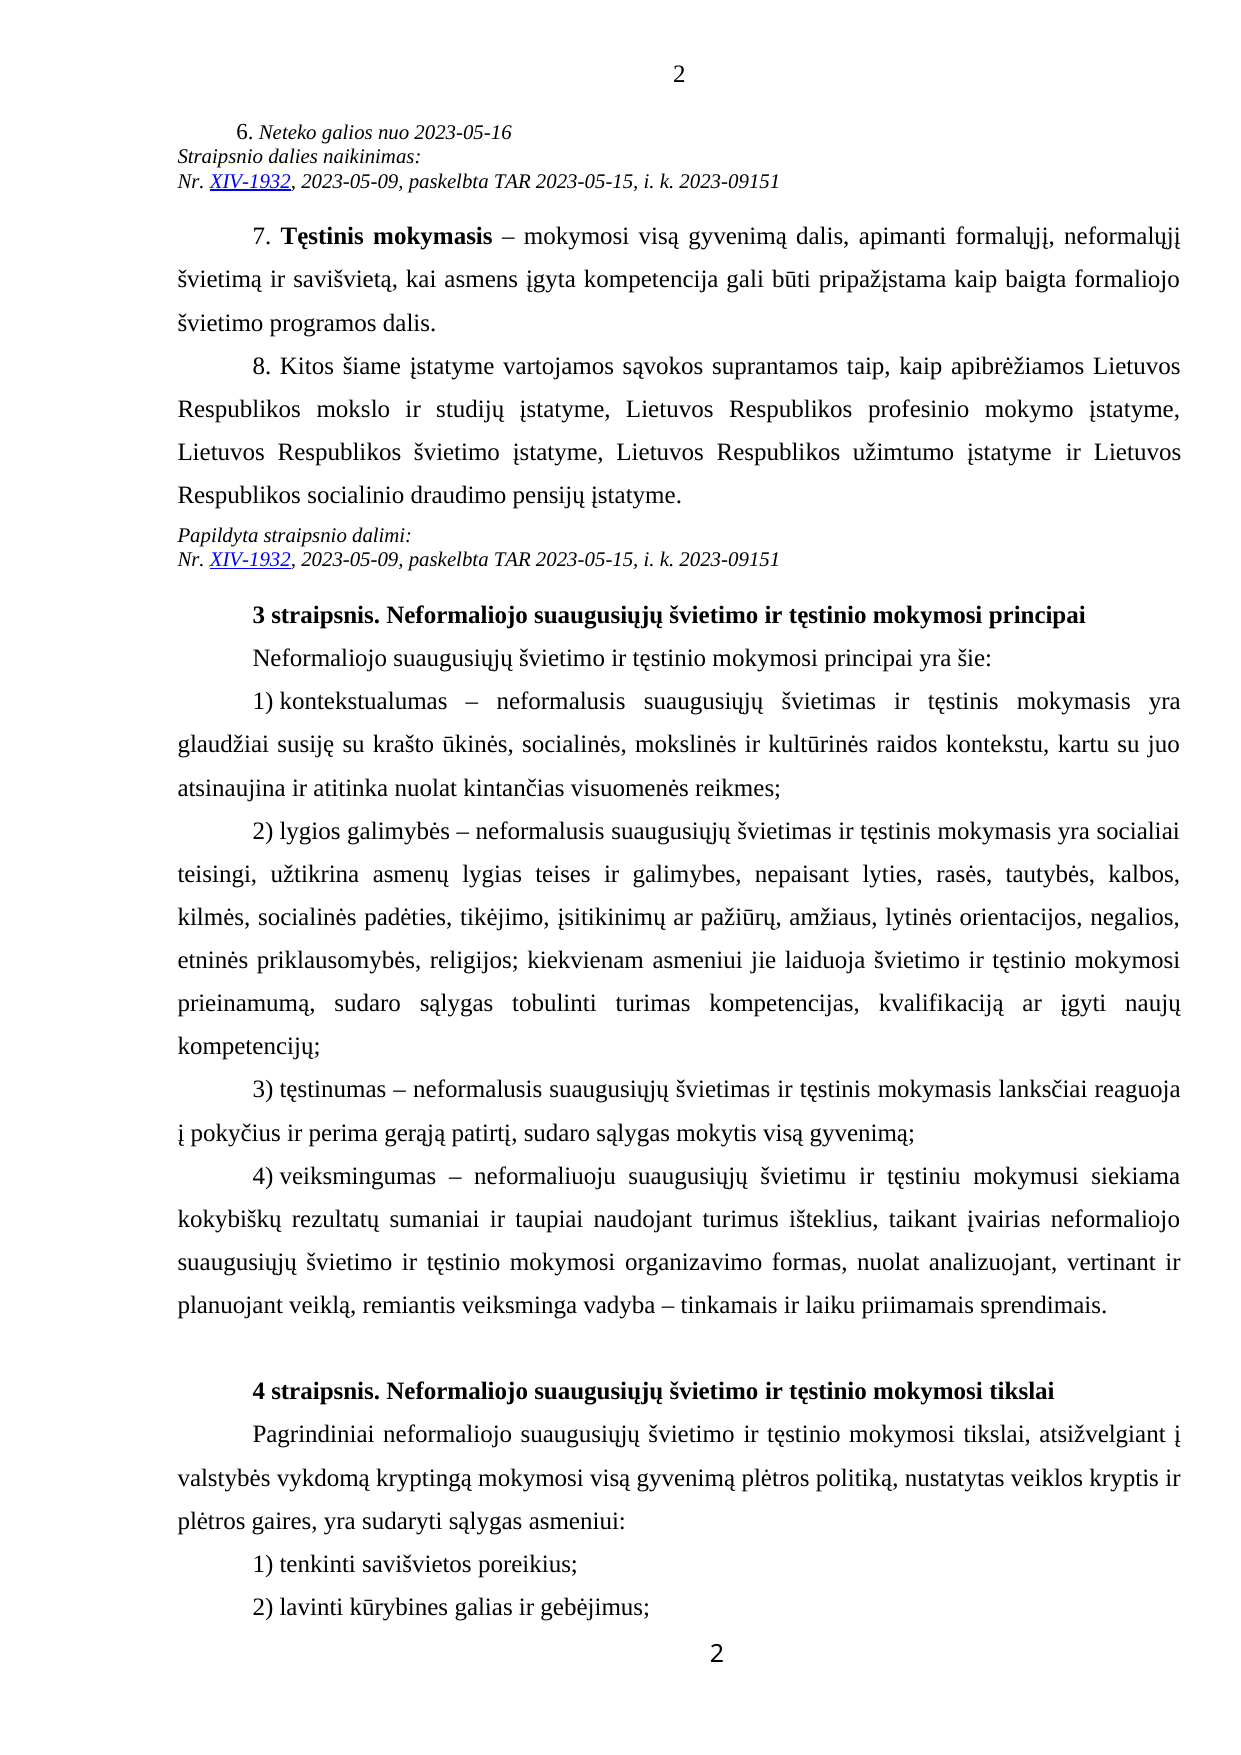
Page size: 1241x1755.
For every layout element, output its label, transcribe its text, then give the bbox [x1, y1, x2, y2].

text Pagrindiniai neformaliojo suaugusiųjų švietimo ir tęstinio mokymosi tikslai, atsižvelgiant į valstybės vykdomą kryptingą mokymosi visą gyvenimą plėtros politiką, nustatytas veiklos kryptis ir plėtros gaires, yra sudaryti sąlygas asmeniui: [177, 1419, 1181, 1534]
text 1) tenkinti savišvietos poreikius; [177, 1549, 1181, 1578]
text 7. Tęstinis mokymasis – mokymosi visą gyvenimą dalis, apimanti formalųjį, neformalųjį švietimą ir savišvietą, kai asmens įgyta kompetencija gali būti pripažįstama kaip baigta formaliojo švietimo programos dalis. [177, 221, 1181, 336]
text 2) lavinti kūrybines galias ir gebėjimus; [177, 1592, 1181, 1621]
text 6. Neteko galios nuo 2023-05-16 [177, 118, 1181, 144]
text 1) kontekstualumas – neformalusis suaugusiųjų švietimas ir tęstinis mokymasis yra glaudžiai susiję su krašto ūkinės, socialinės, mokslinės ir kultūrinės raidos kontekstu, kartu su juo atsinaujina ir atitinka nuolat kintančias visuomenės reikmes; [177, 686, 1181, 801]
text 4) veiksmingumas – neformaliuoju suaugusiųjų švietimu ir tęstiniu mokymusi siekiama kokybiškų rezultatų sumaniai ir taupiai naudojant turimus išteklius, taikant įvairias neformaliojo suaugusiųjų švietimo ir tęstinio mokymosi organizavimo formas, nuolat analizuojant, vertinant ir planuojant veiklą, remiantis veiksminga vadyba – tinkamais ir laiku priimamais sprendimais. [177, 1161, 1181, 1319]
text Straipsnio dalies naikinimas: [177, 144, 1181, 168]
text Papildyta straipsnio dalimi: [177, 523, 1181, 547]
text 3) tęstinumas – neformalusis suaugusiųjų švietimas ir tęstinis mokymasis lanksčiai reaguoja į pokyčius ir perima gerąją patirtį, sudaro sąlygas mokytis visą gyvenimą; [177, 1074, 1181, 1146]
text 2) lygios galimybės – neformalusis suaugusiųjų švietimas ir tęstinis mokymasis yra socialiai teisingi, užtikrina asmenų lygias teises ir galimybes, nepaisant lyties, rasės, tautybės, kalbos, kilmės, socialinės padėties, tikėjimo, įsitikinimų ar pažiūrų, amžiaus, lytinės orientacijos, negalios, etninės priklausomybės, religijos; kiekvienam asmeniui jie laiduoja švietimo ir tęstinio mokymosi prieinamumą, sudaro sąlygas tobulinti turimas kompetencijas, kvalifikaciją ar įgyti naujų kompetencijų; [177, 816, 1181, 1060]
text Nr. XIV-1932, 2023-05-09, paskelbta TAR 2023-05-15, i. k. 2023-09151 [177, 168, 1181, 193]
text 3 straipsnis. Neformaliojo suaugusiųjų švietimo ir tęstinio mokymosi principai [177, 600, 1181, 629]
text 8. Kitos šiame įstatyme vartojamos sąvokos suprantamos taip, kaip apibrėžiamos Lietuvos Respublikos mokslo ir studijų įstatyme, Lietuvos Respublikos profesinio mokymo įstatyme, Lietuvos Respublikos švietimo įstatyme, Lietuvos Respublikos užimtumo įstatyme ir Lietuvos Respublikos socialinio draudimo pensijų įstatyme. [177, 351, 1181, 509]
text Nr. XIV-1932, 2023-05-09, paskelbta TAR 2023-05-15, i. k. 2023-09151 [177, 547, 1181, 571]
text 4 straipsnis. Neformaliojo suaugusiųjų švietimo ir tęstinio mokymosi tikslai [177, 1376, 1181, 1405]
text Neformaliojo suaugusiųjų švietimo ir tęstinio mokymosi principai yra šie: [177, 643, 1181, 672]
